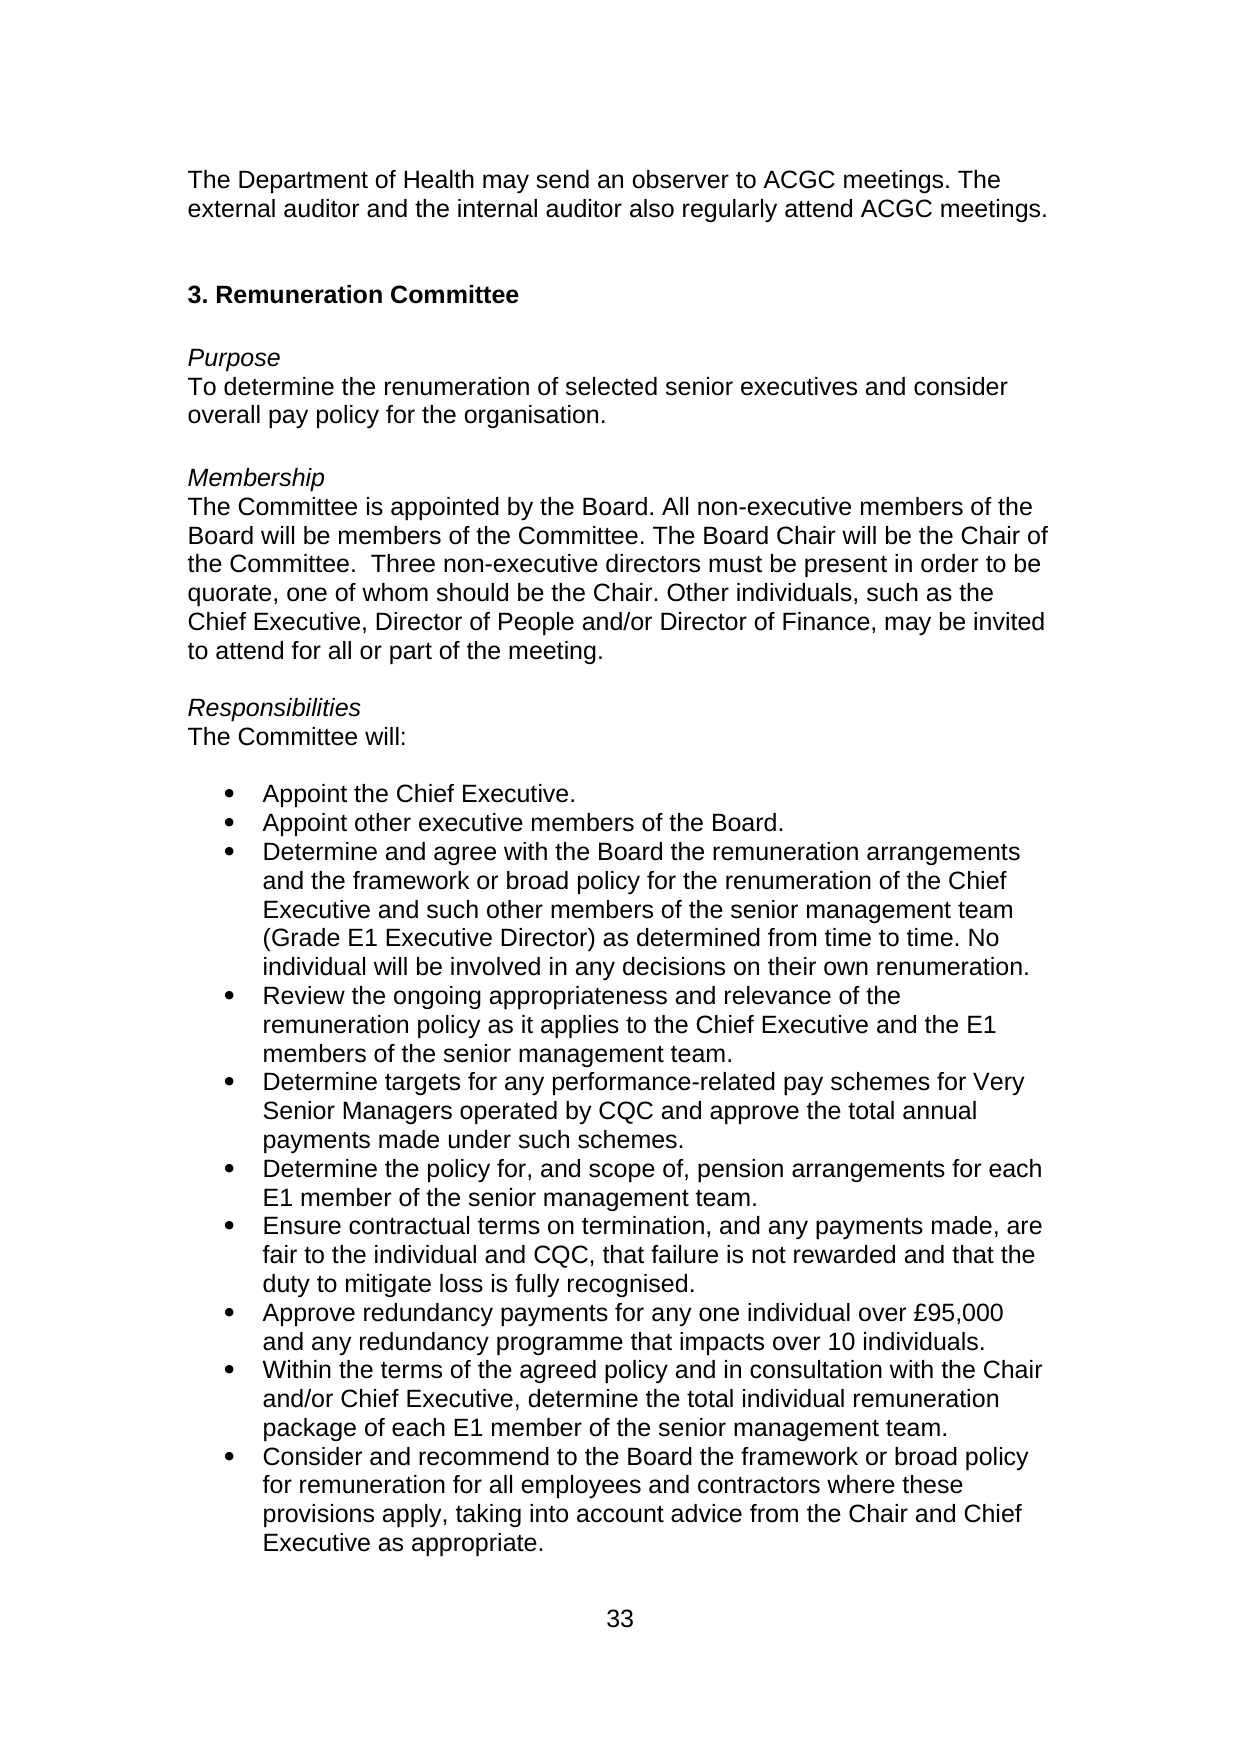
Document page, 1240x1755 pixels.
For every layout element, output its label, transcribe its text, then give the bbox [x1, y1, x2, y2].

list Determine and agree with the Board the remuneration arrangements and the framework or broad policy for the renumeration of the Chief Executive and such other members of the senior management team (Grade E1 Executive Director) as determined from time to time. No individual will be involved in any decisions on their own renumeration. [225, 837, 1052, 981]
list Determine targets for any performance-related pay schemes for Very Senior Managers operated by CQC and approve the total annual payments made under such schemes. [225, 1067, 1052, 1154]
text 3. Remuneration Committee [187, 280, 1052, 309]
list Review the ongoing appropriateness and relevance of the remuneration policy as it applies to the Chief Executive and the E1 members of the senior management team. [225, 981, 1052, 1067]
text Responsibilities [187, 693, 1052, 722]
text The Committee is appointed by the Board. All non-executive members of the Board will be members of the Committee. The Board Chair will be the Chair of the Committee. Three non-executive directors must be present in order to be quorate, one of whom should be the Chair. Other individuals, such as the Chief Executive, Director of People and/or Director of Finance, may be invited to attend for all or part of the meeting. [187, 492, 1052, 664]
list Ensure contractual terms on termination, and any payments made, are fair to the individual and CQC, that failure is not rewarded and that the duty to mitigate loss is fully recognised. [225, 1211, 1052, 1298]
text Purpose [187, 343, 1052, 372]
text The Department of Health may send an observer to ACGC meetings. The external auditor and the internal auditor also regularly attend ACGC meetings. [187, 165, 1052, 222]
list Consider and recommend to the Board the framework or broad policy for remuneration for all employees and contractors where these provisions apply, taking into account advice from the Chair and Chief Executive as appropriate. [225, 1442, 1052, 1557]
text The Committee will: [187, 722, 1052, 751]
text Membership [187, 463, 1052, 492]
list Appoint other executive members of the Board. [225, 808, 1052, 837]
text To determine the renumeration of selected senior executives and consider overall pay policy for the organisation. [187, 372, 1052, 429]
list Approve redundancy payments for any one individual over £95,000 and any redundancy programme that impacts over 10 individuals. [225, 1298, 1052, 1355]
list Within the terms of the agreed policy and in consultation with the Chair and/or Chief Executive, determine the total individual remuneration package of each E1 member of the senior management team. [225, 1355, 1052, 1442]
list Appoint the Chief Executive. [225, 779, 1052, 808]
list Determine the policy for, and scope of, pension arrangements for each E1 member of the senior management team. [225, 1154, 1052, 1211]
